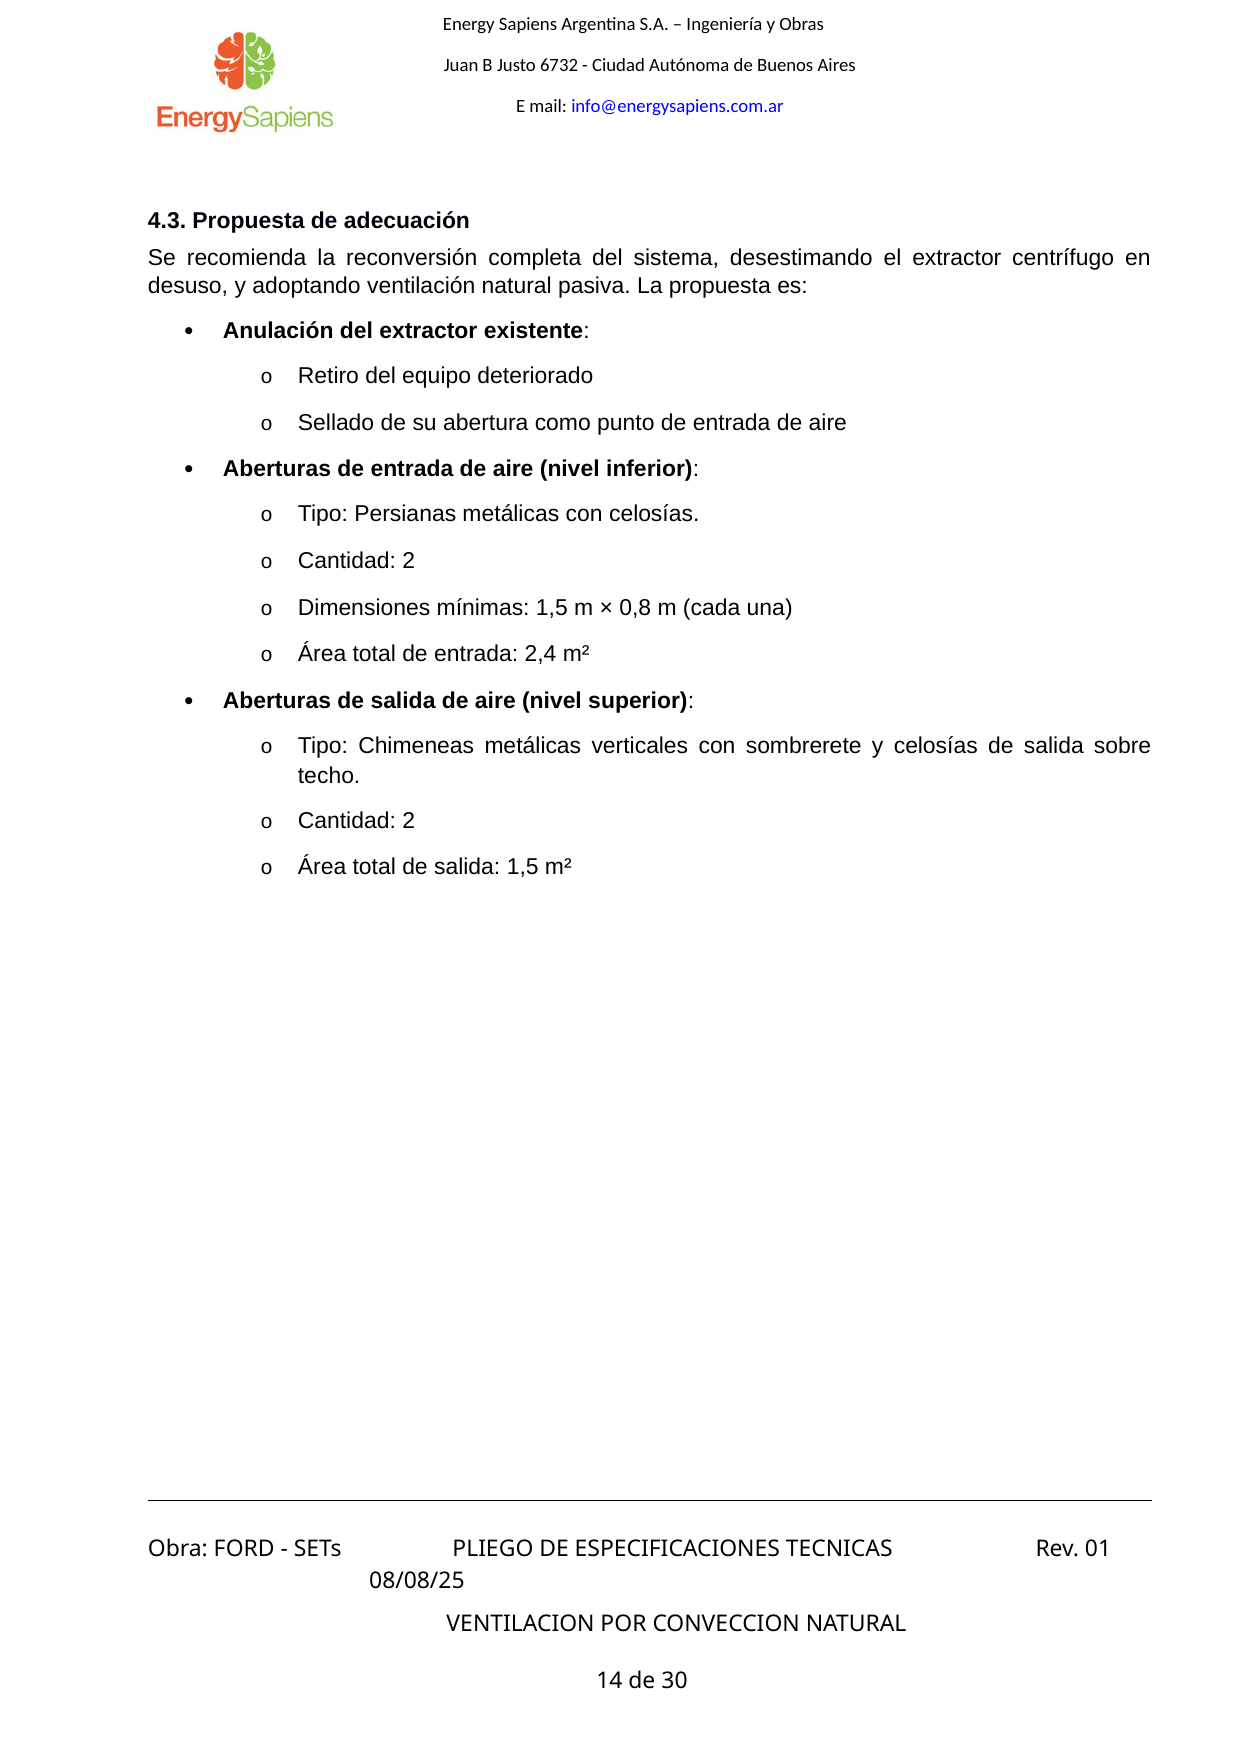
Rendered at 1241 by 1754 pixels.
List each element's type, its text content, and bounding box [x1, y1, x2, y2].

subtitle 4.3. Propuesta de adecuación [148, 207, 1152, 233]
list Cantidad: 2 [260, 807, 1152, 834]
list Área total de entrada: 2,4 m² [260, 640, 1152, 668]
list Aberturas de salida de aire (nivel superior): [185, 687, 1152, 713]
list Cantidad: 2 [260, 547, 1152, 575]
list Tipo: Persianas metálicas con celosías. [260, 500, 1152, 528]
list Retiro del equipo deteriorado [260, 362, 1152, 390]
list Aberturas de entrada de aire (nivel inferior): [185, 455, 1152, 482]
list Tipo: Chimeneas metálicas verticales con sombrerete y celosías de salida sobre techo. [260, 732, 1152, 788]
list Área total de salida: 1,5 m² [260, 853, 1152, 881]
list Sellado de su abertura como punto de entrada de aire [260, 409, 1152, 436]
text Se recomienda la reconversión completa del sistema, desestimando el extractor centrífugo en desuso, y adoptando ventilación natural pasiva. La propuesta es: [148, 243, 1152, 298]
list Dimensiones mínimas: 1,5 m × 0,8 m (cada una) [260, 593, 1152, 621]
picture [146, 22, 344, 142]
list Anulación del extractor existente: [185, 317, 1152, 343]
